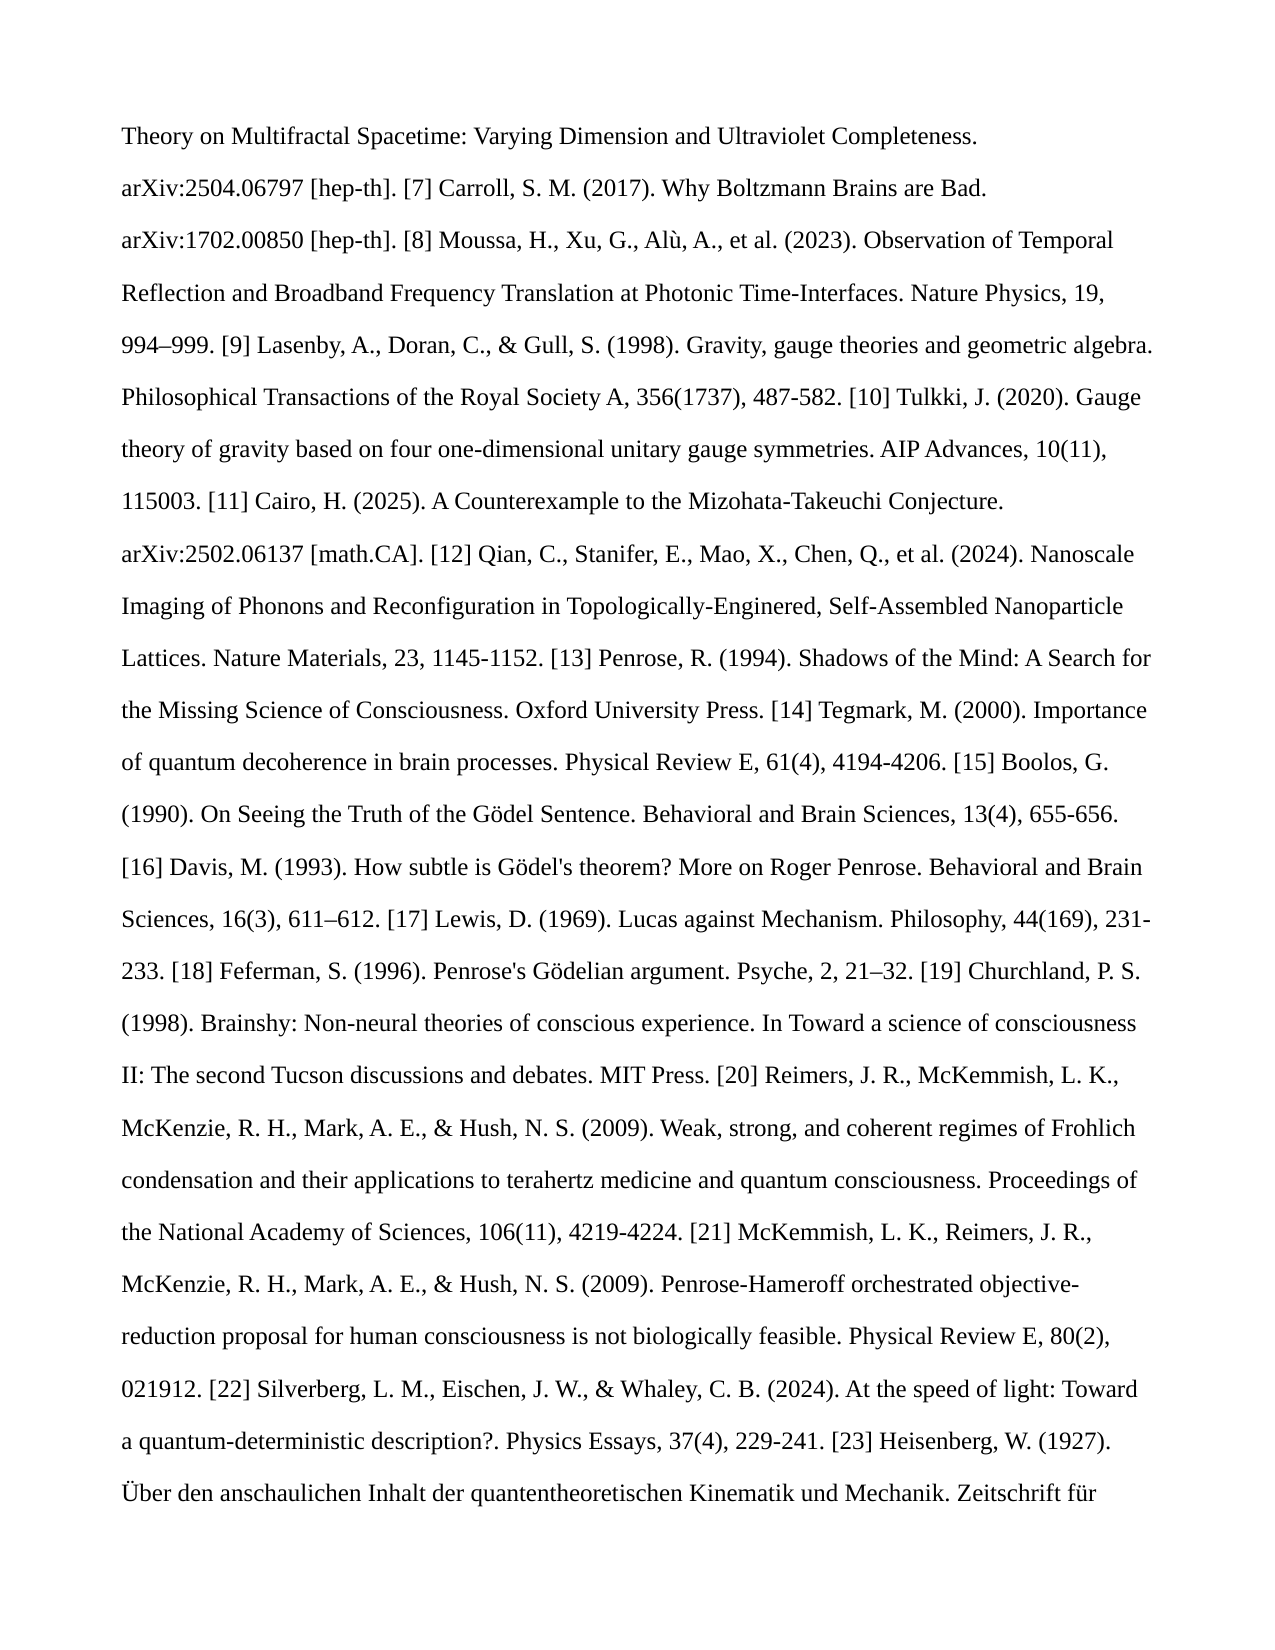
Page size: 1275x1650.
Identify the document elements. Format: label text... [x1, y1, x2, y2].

text the Missing Science of Consciousness. Oxford University Press. [14] Tegmark, M. (2000). Importance [119, 693, 1156, 727]
text 994–999. [9] Lasenby, A., Doran, C., & Gull, S. (1998). Gravity, gauge theories and geometric algebra. [119, 328, 1156, 361]
text of quantum decoherence in brain processes. Physical Review E, 61(4), 4194-4206. [15] Boolos, G. (1990). On Seeing the Truth of the Gödel Sentence. Behavioral and Brain Sciences, 13(4), 655-656. [16] Davis, M. (1993). How subtle is Gödel's theorem? More on Roger Penrose. Behavioral and Brain Sciences, 16(3), 611–612. [17] Lewis, D. (1969). Lucas against Mechanism. Philosophy, 44(169), 231-233. [18] Feferman, S. (1996). Penrose's Gödelian argument. Psyche, 2, 21–32. [19] Churchland, P. S. (1998). Brainshy: Non-neural theories of conscious experience. In Toward a science of consciousness II: The second Tucson discussions and debates. MIT Press. [20] Reimers, J. R., McKemmish, L. K., McKenzie, R. H., Mark, A. E., & Hush, N. S. (2009). Weak, strong, and coherent regimes of Frohlich condensation and their applications to terahertz medicine and quantum consciousness. Proceedings of the National Academy of Sciences, 106(11), 4219-4224. [21] McKemmish, L. K., Reimers, J. R., McKenzie, R. H., Mark, A. E., & Hush, N. S. (2009). Penrose-Hameroff orchestrated objective-reduction proposal for human consciousness is not biologically feasible. Physical Review E, 80(2), 021912. [22] Silverberg, L. M., Eischen, J. W., & Whaley, C. B. (2024). At the speed of light: Toward a quantum-deterministic description?. Physics Essays, 37(4), 229-241. [23] Heisenberg, W. (1927). Über den anschaulichen Inhalt der quantentheoretischen Kinematik und Mechanik. Zeitschrift für [118, 728, 1157, 1510]
text Philosophical Transactions of the Royal Society A, 356(1737), 487-582. [10] Tulkki, J. (2020). Gauge theory of gravity based on four one-dimensional unitary gauge symmetries. AIP Advances, 10(11), 115003. [11] Cairo, H. (2025). A Counterexample to the Mizohata-Takeuchi Conjecture. arXiv:2502.06137 [math.CA]. [12] Qian, C., Stanifer, E., Mao, X., Chen, Q., et al. (2024). Nanoscale Imaging of Phonons and Reconfiguration in Topologically-Enginered, Self-Assembled Nanoparticle Lattices. Nature Materials, 23, 1145-1152. [13] Penrose, R. (1994). Shadows of the Mind: A Search for [118, 362, 1157, 692]
text Theory on Multifractal Spacetime: Varying Dimension and Ultraviolet Completeness. arXiv:2504.06797 [hep-th]. [7] Carroll, S. M. (2017). Why Boltzmann Brains are Bad. arXiv:1702.00850 [hep-th]. [8] Moussa, H., Xu, G., Alù, A., et al. (2023). Observation of Temporal Reflection and Broadband Frequency Translation at Photonic Time-Interfaces. Nature Physics, 19, [118, 118, 1157, 327]
